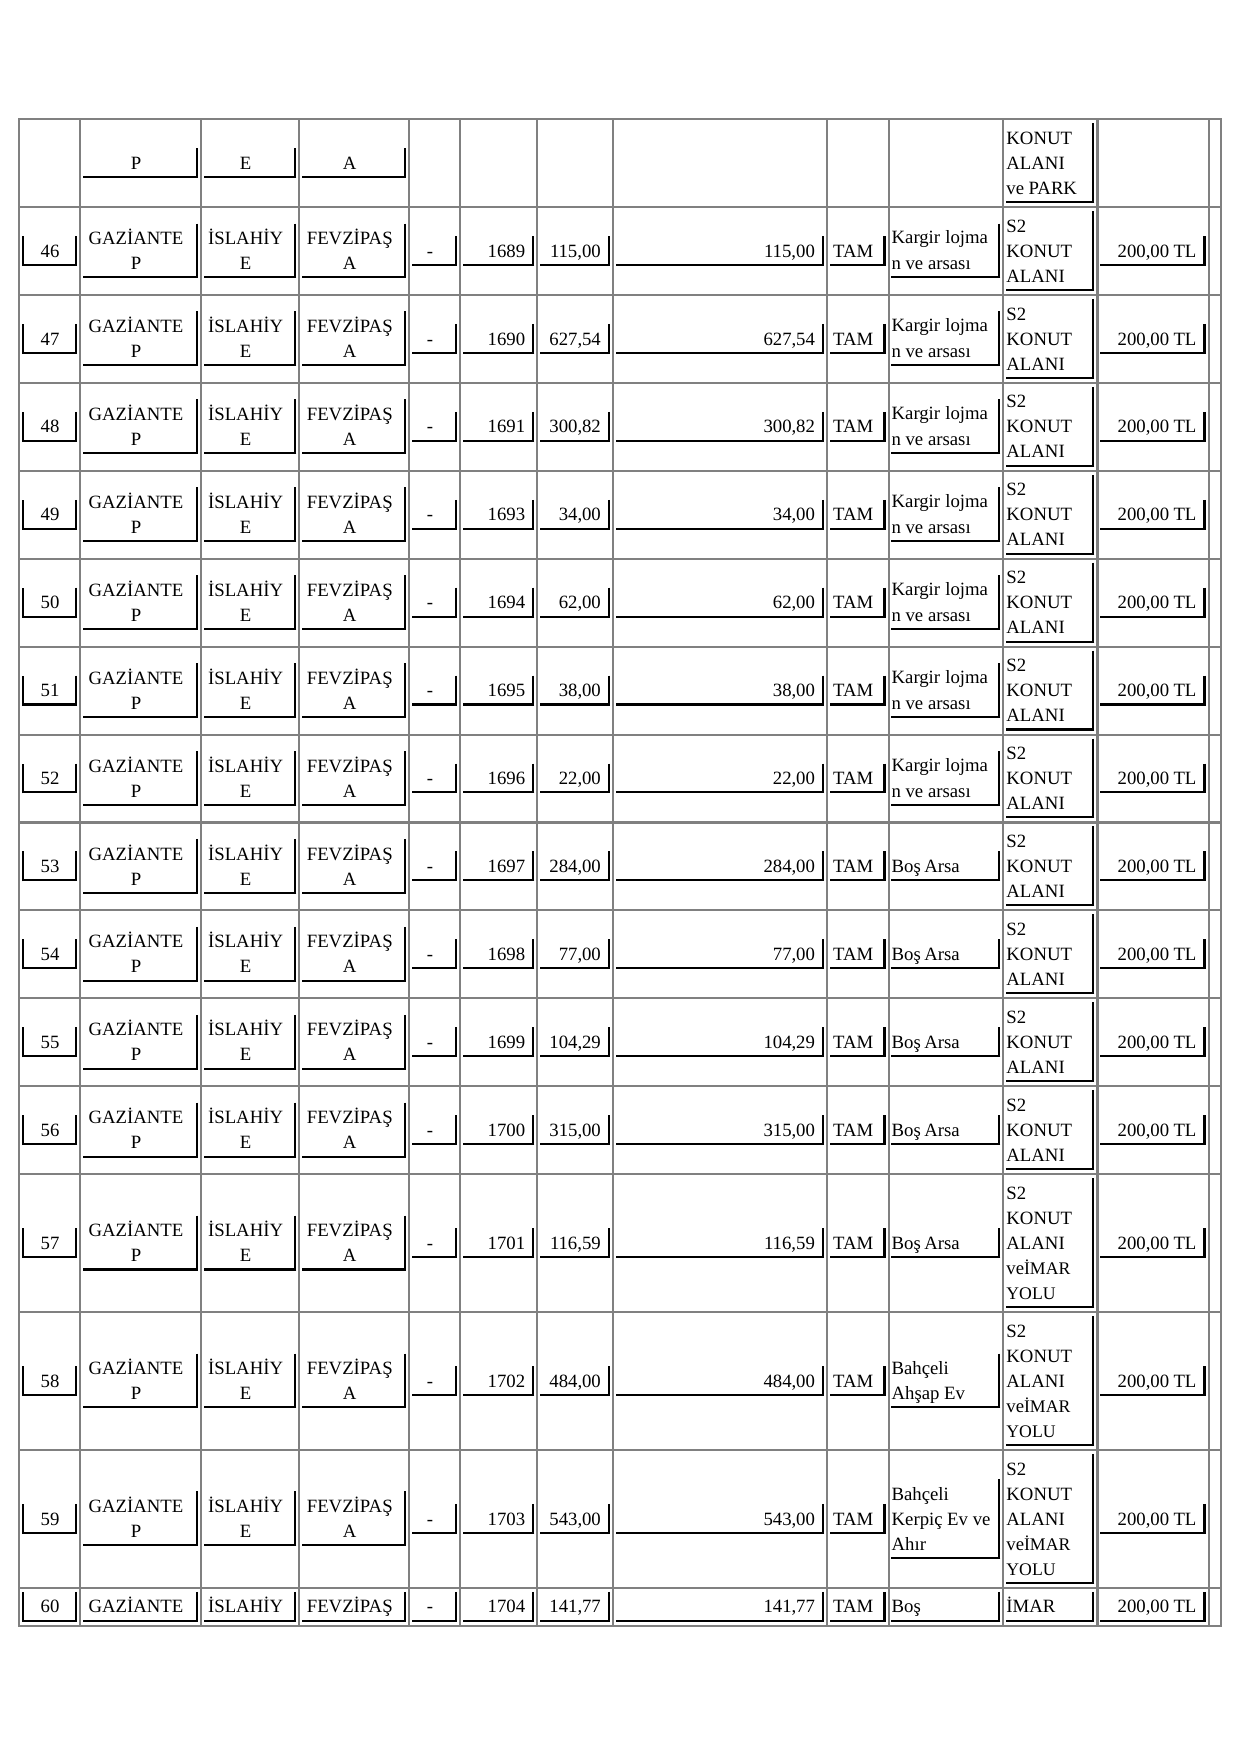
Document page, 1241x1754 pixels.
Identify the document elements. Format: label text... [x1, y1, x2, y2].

table_cell 104,29 [614, 999, 826, 1085]
table_cell S2 KONUT ALANI [1004, 999, 1096, 1085]
table_cell S2 KONUT ALANI veİMAR YOLU [1004, 1451, 1096, 1587]
table_cell - [410, 472, 459, 558]
table_cell - [410, 120, 459, 206]
table_cell FEVZİPAŞA [300, 560, 408, 646]
table_cell 50 [20, 560, 79, 646]
table_cell GAZİANTEP [81, 736, 200, 821]
table_cell [1210, 120, 1220, 206]
table_cell Kargir lojman ve arsası [890, 384, 1002, 470]
table_cell GAZİANTE [81, 1589, 200, 1625]
table_cell Boş Arsa [890, 824, 1002, 909]
table_cell 1694 [461, 560, 536, 646]
table_cell [1210, 1589, 1220, 1625]
table_cell 484,00 [614, 1313, 826, 1449]
table_cell İSLAHİYE [202, 736, 298, 821]
table_cell [1210, 911, 1220, 997]
table_cell Kargir lojman ve arsası [890, 472, 1002, 558]
table_cell 200,00 TL [1099, 560, 1208, 646]
table_cell 315,00 [614, 1087, 826, 1173]
table_cell 484,00 [538, 1313, 612, 1449]
table_cell [1210, 1313, 1220, 1449]
table_cell 115,00 [614, 208, 826, 294]
table_cell 57 [20, 1175, 79, 1311]
table_cell 200,00 TL [1099, 472, 1208, 558]
table_cell - [410, 296, 459, 382]
table_cell - [410, 1087, 459, 1173]
table_cell 200,00 TL [1099, 648, 1208, 733]
table_cell [828, 120, 888, 206]
table_cell Kargir lojman ve arsası [890, 560, 1002, 646]
table_cell 141,77 [614, 1589, 826, 1625]
table_cell İMAR [1004, 1589, 1096, 1625]
table_cell 315,00 [538, 1087, 612, 1173]
table_cell 47 [20, 296, 79, 382]
table_cell FEVZİPAŞA [300, 1451, 408, 1587]
table_cell 1695 [461, 648, 536, 733]
table_cell - [410, 911, 459, 997]
table_cell TAM [828, 296, 888, 382]
table_cell İSLAHİYE [202, 1451, 298, 1587]
table_cell Kargir lojman ve arsası [890, 208, 1002, 294]
table_cell 1704 [461, 1589, 536, 1625]
table_cell TAM [828, 560, 888, 646]
table_cell İSLAHİY [202, 1589, 298, 1625]
table_cell Bahçeli Kerpiç Ev ve Ahır [890, 1451, 1002, 1587]
table_cell KONUT ALANI ve PARK [1004, 120, 1096, 206]
table_cell [1210, 296, 1220, 382]
table_cell FEVZİPAŞA [300, 208, 408, 294]
table_cell 300,82 [614, 384, 826, 470]
table_cell 1702 [461, 1313, 536, 1449]
table_cell GAZİANTEP [81, 1175, 200, 1311]
table_cell Kargir lojman ve arsası [890, 296, 1002, 382]
table_cell 34,00 [614, 472, 826, 558]
table_cell 627,54 [538, 296, 612, 382]
table_cell 1699 [461, 999, 536, 1085]
table_cell FEVZİPAŞ [300, 1589, 408, 1625]
table_cell GAZİANTEP [81, 208, 200, 294]
table_cell 38,00 [614, 648, 826, 733]
table_cell 543,00 [614, 1451, 826, 1587]
table_cell 1690 [461, 296, 536, 382]
table_cell 116,59 [614, 1175, 826, 1311]
table_cell S2 KONUT ALANI [1004, 296, 1096, 382]
table_cell TAM [828, 911, 888, 997]
table_cell TAM [828, 472, 888, 558]
table_cell - [410, 1313, 459, 1449]
table_cell FEVZİPAŞA [300, 384, 408, 470]
table_cell İSLAHİYE [202, 1087, 298, 1173]
table_cell [538, 120, 612, 206]
table_cell TAM [828, 824, 888, 909]
table_cell 1701 [461, 1175, 536, 1311]
table_cell - [410, 208, 459, 294]
table_cell - [410, 999, 459, 1085]
table_cell S2 KONUT ALANI veİMAR YOLU [1004, 1313, 1096, 1449]
table_cell 200,00 TL [1099, 1451, 1208, 1587]
table_cell 1693 [461, 472, 536, 558]
table_cell S2 KONUT ALANI [1004, 560, 1096, 646]
table_cell İSLAHİYE [202, 208, 298, 294]
table_cell [1099, 120, 1208, 206]
table_cell İSLAHİYE [202, 1313, 298, 1449]
table_cell İSLAHİYE [202, 824, 298, 909]
table_cell 627,54 [614, 296, 826, 382]
table_cell S2 KONUT ALANI veİMAR YOLU [1004, 1175, 1096, 1311]
table_cell S2 KONUT ALANI [1004, 824, 1096, 909]
table_cell - [410, 1175, 459, 1311]
table_cell GAZİANTEP [81, 296, 200, 382]
table_cell TAM [828, 1175, 888, 1311]
table_cell 141,77 [538, 1589, 612, 1625]
table_cell 1696 [461, 736, 536, 821]
table_cell Boş [890, 1589, 1002, 1625]
table_cell Boş Arsa [890, 999, 1002, 1085]
table_cell 53 [20, 824, 79, 909]
table_cell FEVZİPAŞA [300, 824, 408, 909]
table_cell 200,00 TL [1099, 911, 1208, 997]
table_cell Boş Arsa [890, 1087, 1002, 1173]
table_cell GAZİANTEP [81, 999, 200, 1085]
table_cell GAZİANTEP [81, 1313, 200, 1449]
table_cell [1210, 648, 1220, 733]
table_cell [1210, 999, 1220, 1085]
table_cell FEVZİPAŞA [300, 1087, 408, 1173]
table_cell 1703 [461, 1451, 536, 1587]
table_cell [20, 120, 79, 206]
table_cell P [81, 120, 200, 206]
table_cell TAM [828, 208, 888, 294]
table_cell 200,00 TL [1099, 296, 1208, 382]
table_cell GAZİANTEP [81, 1451, 200, 1587]
table_cell 200,00 TL [1099, 824, 1208, 909]
table_cell - [410, 736, 459, 821]
table_cell GAZİANTEP [81, 384, 200, 470]
table_cell 22,00 [614, 736, 826, 821]
table_cell [614, 120, 826, 206]
table_cell TAM [828, 736, 888, 821]
table_cell 54 [20, 911, 79, 997]
table_cell 62,00 [614, 560, 826, 646]
table_cell FEVZİPAŞA [300, 736, 408, 821]
table_cell [461, 120, 536, 206]
table_cell 284,00 [614, 824, 826, 909]
table_cell - [410, 824, 459, 909]
table_cell [1210, 384, 1220, 470]
table_cell S2 KONUT ALANI [1004, 208, 1096, 294]
table_cell 200,00 TL [1099, 1087, 1208, 1173]
table_cell 1689 [461, 208, 536, 294]
table_cell S2 KONUT ALANI [1004, 911, 1096, 997]
table_cell 284,00 [538, 824, 612, 909]
table_cell İSLAHİYE [202, 560, 298, 646]
table_cell GAZİANTEP [81, 911, 200, 997]
table_cell TAM [828, 384, 888, 470]
table_cell Kargir lojman ve arsası [890, 648, 1002, 733]
table_cell 200,00 TL [1099, 736, 1208, 821]
table_cell 200,00 TL [1099, 1313, 1208, 1449]
table_cell 200,00 TL [1099, 208, 1208, 294]
table_cell 200,00 TL [1099, 1175, 1208, 1311]
table_cell 1700 [461, 1087, 536, 1173]
table_cell 49 [20, 472, 79, 558]
table_cell 77,00 [538, 911, 612, 997]
table_cell FEVZİPAŞA [300, 999, 408, 1085]
table_cell - [410, 1451, 459, 1587]
table_cell TAM [828, 1451, 888, 1587]
table_cell 62,00 [538, 560, 612, 646]
table_cell FEVZİPAŞA [300, 911, 408, 997]
table_cell [1210, 208, 1220, 294]
table_cell 1697 [461, 824, 536, 909]
table_cell [1210, 1087, 1220, 1173]
table_cell TAM [828, 1087, 888, 1173]
table_cell TAM [828, 999, 888, 1085]
table_cell 116,59 [538, 1175, 612, 1311]
table_cell İSLAHİYE [202, 648, 298, 733]
table_cell 52 [20, 736, 79, 821]
table_cell 48 [20, 384, 79, 470]
table_cell - [410, 1589, 459, 1625]
table_cell [1210, 560, 1220, 646]
table_cell 1698 [461, 911, 536, 997]
table_cell TAM [828, 648, 888, 733]
table_cell İSLAHİYE [202, 999, 298, 1085]
table_cell - [410, 560, 459, 646]
table_cell 1691 [461, 384, 536, 470]
table_cell GAZİANTEP [81, 824, 200, 909]
table_cell FEVZİPAŞA [300, 1175, 408, 1311]
table_cell S2 KONUT ALANI [1004, 736, 1096, 821]
table_cell FEVZİPAŞA [300, 1313, 408, 1449]
table_cell Boş Arsa [890, 911, 1002, 997]
table_cell GAZİANTEP [81, 1087, 200, 1173]
table_cell 77,00 [614, 911, 826, 997]
table_cell [1210, 736, 1220, 821]
table_cell GAZİANTEP [81, 648, 200, 733]
table_cell [1210, 472, 1220, 558]
table_cell [1210, 1175, 1220, 1311]
table_cell 46 [20, 208, 79, 294]
table_cell 58 [20, 1313, 79, 1449]
table_cell Bahçeli Ahşap Ev [890, 1313, 1002, 1449]
table_cell 200,00 TL [1099, 384, 1208, 470]
table_cell - [410, 384, 459, 470]
table_cell İSLAHİYE [202, 911, 298, 997]
table_cell FEVZİPAŞA [300, 648, 408, 733]
table_cell FEVZİPAŞA [300, 472, 408, 558]
table_cell İSLAHİYE [202, 472, 298, 558]
table_cell S2 KONUT ALANI [1004, 1087, 1096, 1173]
table_cell TAM [828, 1313, 888, 1449]
table_cell TAM [828, 1589, 888, 1625]
table_cell GAZİANTEP [81, 472, 200, 558]
table_cell 300,82 [538, 384, 612, 470]
table_cell 115,00 [538, 208, 612, 294]
table_cell 34,00 [538, 472, 612, 558]
table_cell A [300, 120, 408, 206]
table_cell 22,00 [538, 736, 612, 821]
table_cell 104,29 [538, 999, 612, 1085]
table_cell [1210, 824, 1220, 909]
table_cell 200,00 TL [1099, 1589, 1208, 1625]
table_cell - [410, 648, 459, 733]
table_cell S2 KONUT ALANI [1004, 648, 1096, 733]
table_cell FEVZİPAŞA [300, 296, 408, 382]
table_cell 543,00 [538, 1451, 612, 1587]
table_cell Boş Arsa [890, 1175, 1002, 1311]
table_cell 59 [20, 1451, 79, 1587]
table_cell S2 KONUT ALANI [1004, 472, 1096, 558]
table_cell S2 KONUT ALANI [1004, 384, 1096, 470]
table_cell [890, 120, 1002, 206]
table_cell 56 [20, 1087, 79, 1173]
table_cell 38,00 [538, 648, 612, 733]
table_cell GAZİANTEP [81, 560, 200, 646]
table_cell İSLAHİYE [202, 1175, 298, 1311]
table_cell 200,00 TL [1099, 999, 1208, 1085]
table_cell 55 [20, 999, 79, 1085]
table_cell 60 [20, 1589, 79, 1625]
table_cell 51 [20, 648, 79, 733]
table_cell İSLAHİYE [202, 384, 298, 470]
table_cell Kargir lojman ve arsası [890, 736, 1002, 821]
table_cell [1210, 1451, 1220, 1587]
table_cell İSLAHİYE [202, 296, 298, 382]
table_cell E [202, 120, 298, 206]
